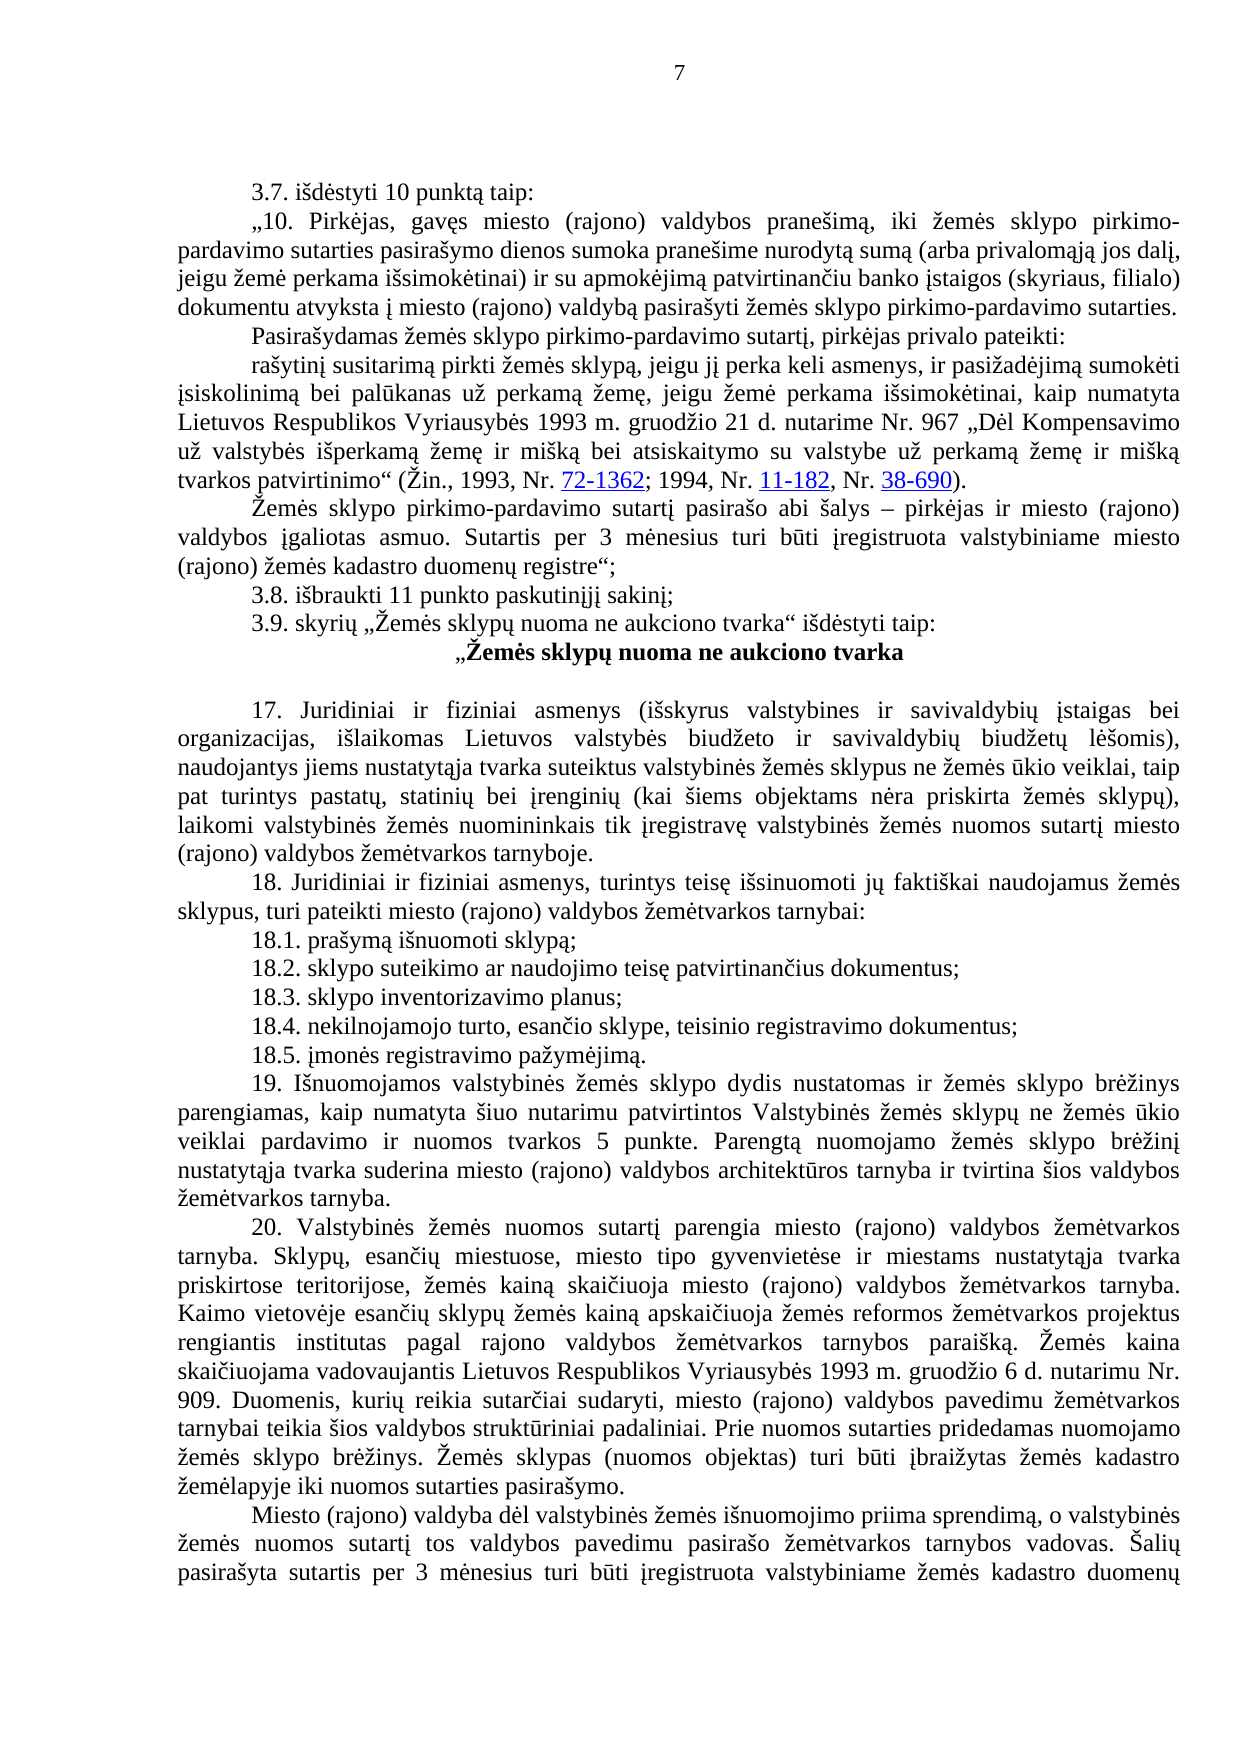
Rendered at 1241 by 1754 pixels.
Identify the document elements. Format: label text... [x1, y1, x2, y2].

text 18.1. prašymą išnuomoti sklypą; [177, 925, 1181, 953]
text 18.5. įmonės registravimo pažymėjimą. [177, 1040, 1181, 1068]
text Žemės sklypo pirkimo-pardavimo sutartį pasirašo abi šalys – pirkėjas ir miesto (rajono) valdybos įgaliotas asmuo. Sutartis per 3 mėnesius turi būti įregistruota valstybiniame miesto (rajono) žemės kadastro duomenų registre“; [177, 493, 1181, 580]
text 20. Valstybinės žemės nuomos sutartį parengia miesto (rajono) valdybos žemėtvarkos tarnyba. Sklypų, esančių miestuose, miesto tipo gyvenvietėse ir miestams nustatytąja tvarka priskirtose teritorijose, žemės kainą skaičiuoja miesto (rajono) valdybos žemėtvarkos tarnyba. Kaimo vietovėje esančių sklypų žemės kainą apskaičiuoja žemės reformos žemėtvarkos projektus rengiantis institutas pagal rajono valdybos žemėtvarkos tarnybos paraišką. Žemės kaina skaičiuojama vadovaujantis Lietuvos Respublikos Vyriausybės 1993 m. gruodžio 6 d. nutarimu Nr. 909. Duomenis, kurių reikia sutarčiai sudaryti, miesto (rajono) valdybos pavedimu žemėtvarkos tarnybai teikia šios valdybos struktūriniai padaliniai. Prie nuomos sutarties pridedamas nuomojamo žemės sklypo brėžinys. Žemės sklypas (nuomos objektas) turi būti įbraižytas žemės kadastro žemėlapyje iki nuomos sutarties pasirašymo. [177, 1212, 1181, 1500]
text 17. Juridiniai ir fiziniai asmenys (išskyrus valstybines ir savivaldybių įstaigas bei organizacijas, išlaikomas Lietuvos valstybės biudžeto ir savivaldybių biudžetų lėšomis), naudojantys jiems nustatytąja tvarka suteiktus valstybinės žemės sklypus ne žemės ūkio veiklai, taip pat turintys pastatų, statinių bei įrenginių (kai šiems objektams nėra priskirta žemės sklypų), laikomi valstybinės žemės nuomininkais tik įregistravę valstybinės žemės nuomos sutartį miesto (rajono) valdybos žemėtvarkos tarnyboje. [177, 695, 1181, 867]
text rašytinį susitarimą pirkti žemės sklypą, jeigu jį perka keli asmenys, ir pasižadėjimą sumokėti įsiskolinimą bei palūkanas už perkamą žemę, jeigu žemė perkama išsimokėtinai, kaip numatyta Lietuvos Respublikos Vyriausybės 1993 m. gruodžio 21 d. nutarime Nr. 967 „Dėl Kompensavimo už valstybės išperkamą žemę ir mišką bei atsiskaitymo su valstybe už perkamą žemę ir mišką tvarkos patvirtinimo“ (Žin., 1993, Nr. 72-1362; 1994, Nr. 11-182, Nr. 38-690). [177, 350, 1181, 493]
text 3.7. išdėstyti 10 punktą taip: [177, 177, 1181, 206]
text Miesto (rajono) valdyba dėl valstybinės žemės išnuomojimo priima sprendimą, o valstybinės žemės nuomos sutartį tos valdybos pavedimu pasirašo žemėtvarkos tarnybos vadovas. Šalių pasirašyta sutartis per 3 mėnesius turi būti įregistruota valstybiniame žemės kadastro duomenų [177, 1500, 1181, 1586]
text 3.9. skyrių „Žemės sklypų nuoma ne aukciono tvarka“ išdėstyti taip: [177, 608, 1181, 637]
text 18. Juridiniai ir fiziniai asmenys, turintys teisę išsinuomoti jų faktiškai naudojamus žemės sklypus, turi pateikti miesto (rajono) valdybos žemėtvarkos tarnybai: [177, 867, 1181, 925]
text 3.8. išbraukti 11 punkto paskutinįjį sakinį; [177, 580, 1181, 608]
text Pasirašydamas žemės sklypo pirkimo-pardavimo sutartį, pirkėjas privalo pateikti: [177, 321, 1181, 350]
text „Žemės sklypų nuoma ne aukciono tvarka [177, 637, 1181, 666]
text „10. Pirkėjas, gavęs miesto (rajono) valdybos pranešimą, iki žemės sklypo pirkimo-pardavimo sutarties pasirašymo dienos sumoka pranešime nurodytą sumą (arba privalomąją jos dalį, jeigu žemė perkama išsimokėtinai) ir su apmokėjimą patvirtinančiu banko įstaigos (skyriaus, filialo) dokumentu atvyksta į miesto (rajono) valdybą pasirašyti žemės sklypo pirkimo-pardavimo sutarties. [177, 206, 1181, 321]
text 18.4. nekilnojamojo turto, esančio sklype, teisinio registravimo dokumentus; [177, 1011, 1181, 1040]
text 18.2. sklypo suteikimo ar naudojimo teisę patvirtinančius dokumentus; [177, 953, 1181, 982]
text 19. Išnuomojamos valstybinės žemės sklypo dydis nustatomas ir žemės sklypo brėžinys parengiamas, kaip numatyta šiuo nutarimu patvirtintos Valstybinės žemės sklypų ne žemės ūkio veiklai pardavimo ir nuomos tvarkos 5 punkte. Parengtą nuomojamo žemės sklypo brėžinį nustatytąja tvarka suderina miesto (rajono) valdybos architektūros tarnyba ir tvirtina šios valdybos žemėtvarkos tarnyba. [177, 1068, 1181, 1212]
text 18.3. sklypo inventorizavimo planus; [177, 982, 1181, 1011]
